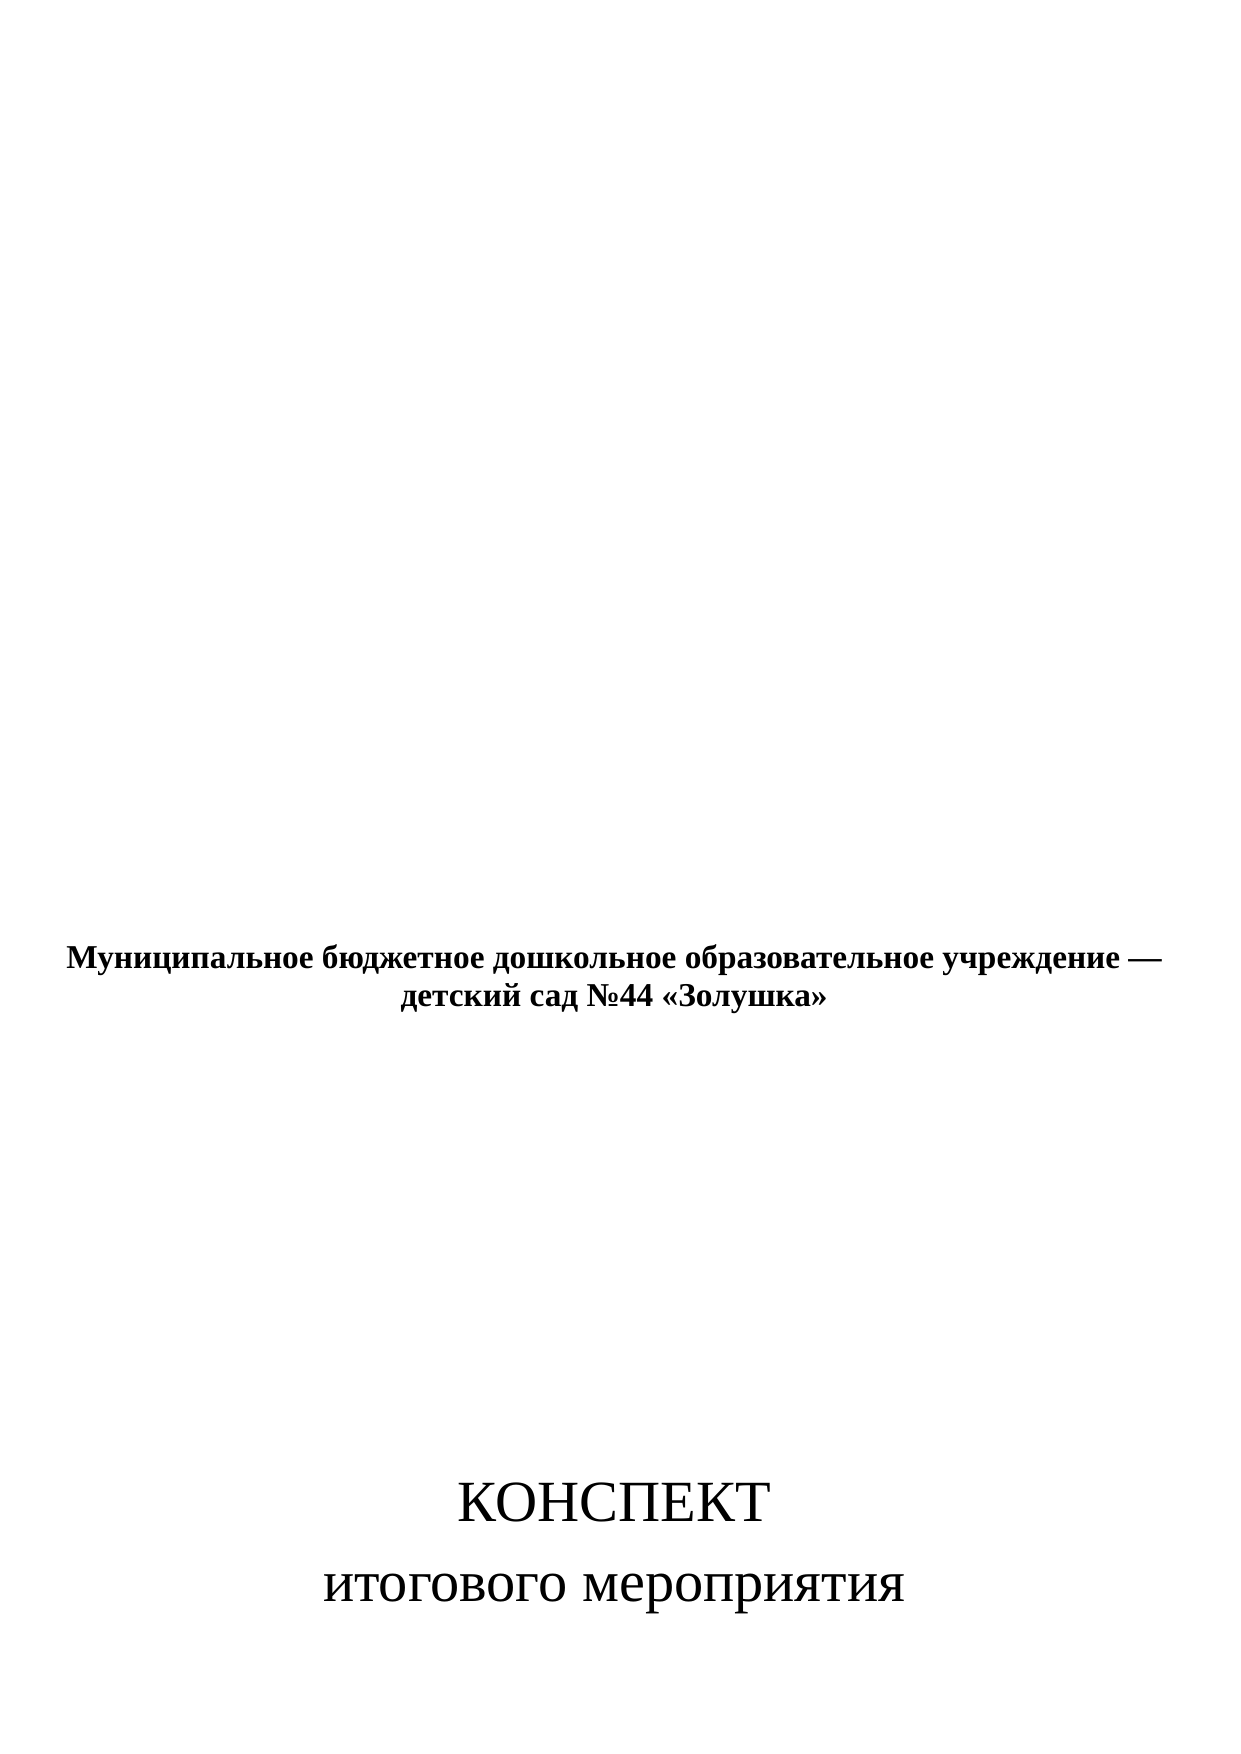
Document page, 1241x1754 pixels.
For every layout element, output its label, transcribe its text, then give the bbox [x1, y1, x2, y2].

text КОНСПЕКТ [64, 1467, 1164, 1534]
text итогового мероприятия [64, 1547, 1164, 1614]
text Муниципальное бюджетное дошкольное образовательное учреждение — детский сад №44 «Золушка» [64, 937, 1164, 1014]
